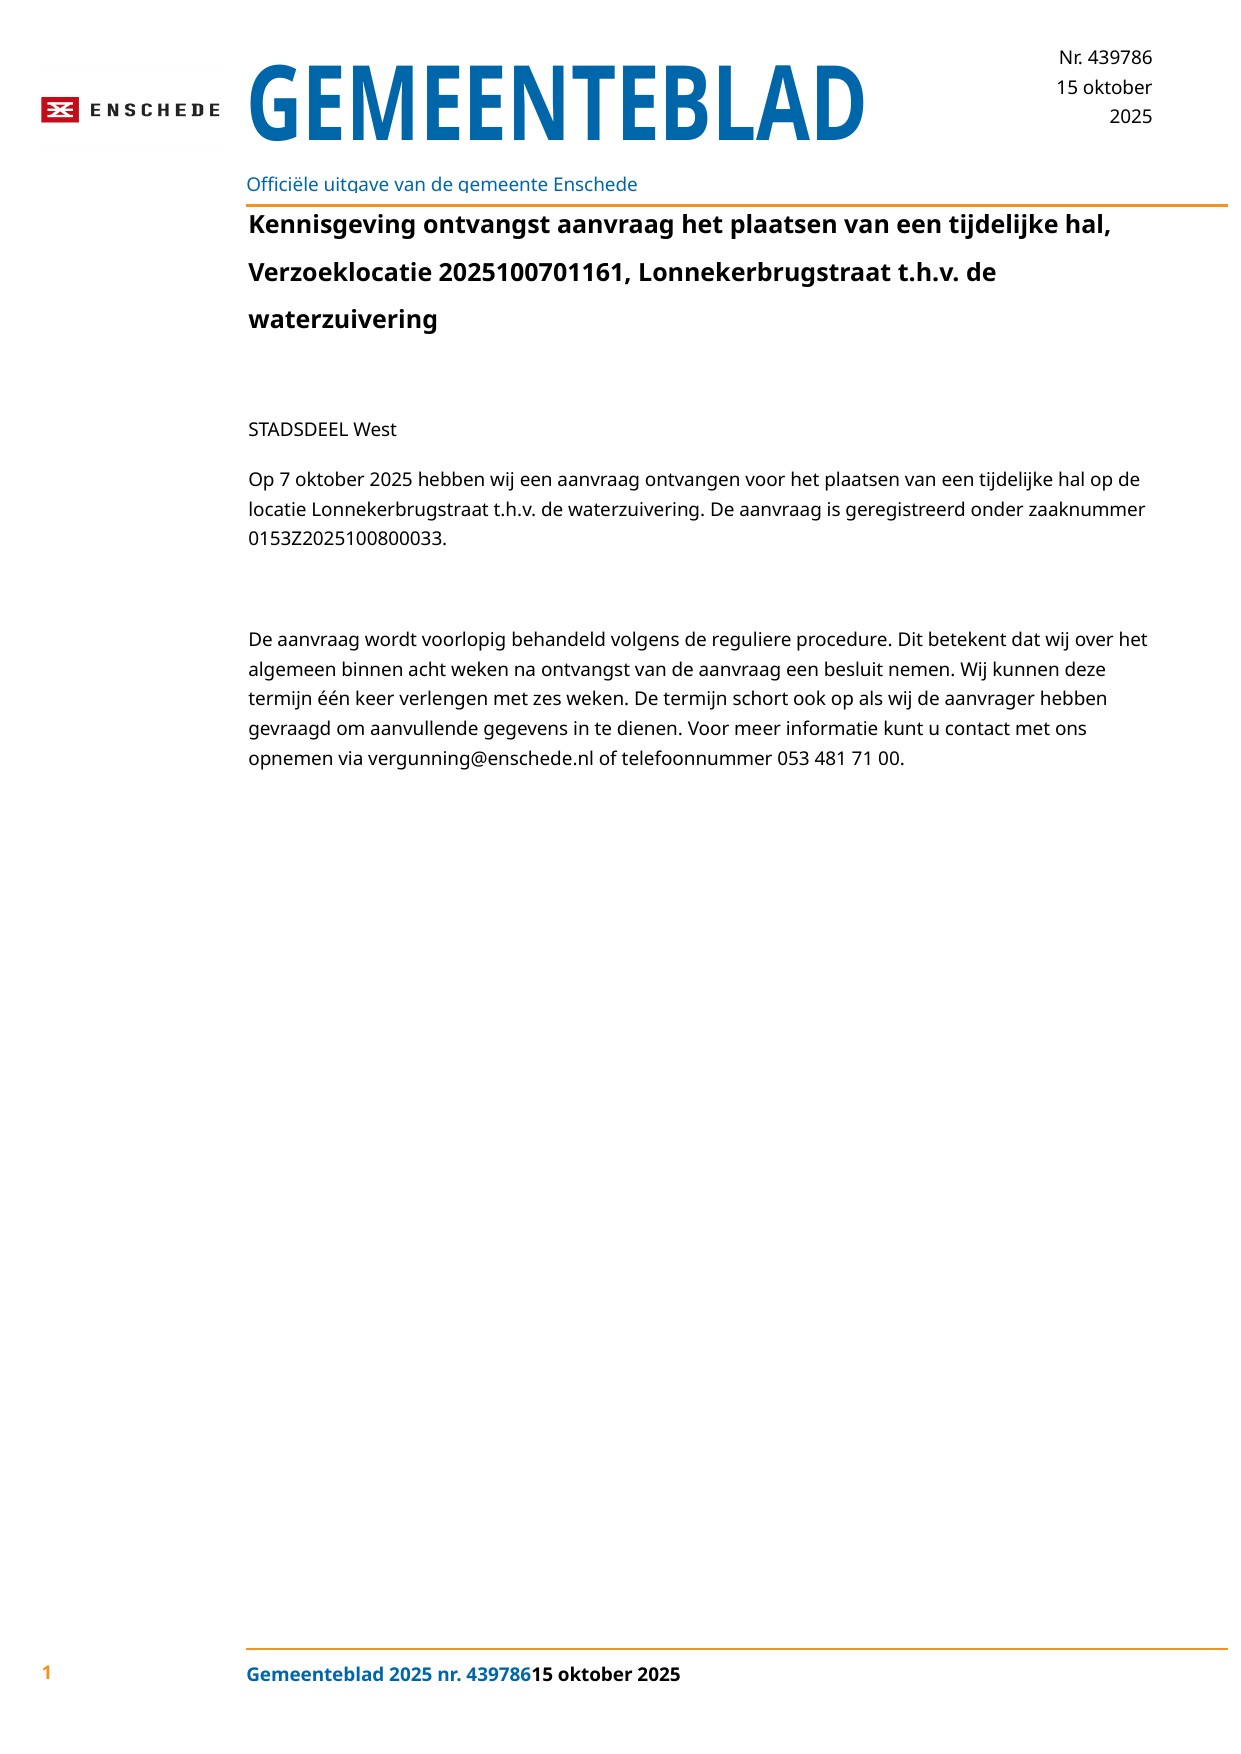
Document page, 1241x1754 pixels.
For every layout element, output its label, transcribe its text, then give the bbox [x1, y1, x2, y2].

picture [41, 47, 231, 172]
text STADSDEEL West [248, 416, 1152, 442]
text Kennisgeving ontvangst aanvraag het plaatsen van een tijdelijke hal, Verzoeklocatie 2025100701161, Lonnekerbrugstraat t.h.v. de waterzuivering [248, 207, 1152, 336]
text De aanvraag wordt voorlopig behandeld volgens de reguliere procedure. Dit betekent dat wij over het algemeen binnen acht weken na ontvangst van de aanvraag een besluit nemen. Wij kunnen deze termijn één keer verlengen met zes weken. De termijn schort ook op als wij de aanvrager hebben gevraagd om aanvullende gegevens in te dienen. Voor meer informatie kunt u contact met ons opnemen via vergunning@enschede.nl of telefoonnummer 053 481 71 00. [248, 626, 1152, 770]
text Op 7 oktober 2025 hebben wij een aanvraag ontvangen voor het plaatsen van een tijdelijke hal op de locatie Lonnekerbrugstraat t.h.v. de waterzuivering. De aanvraag is geregistreerd onder zaaknummer 0153Z2025100800033. [248, 466, 1152, 551]
